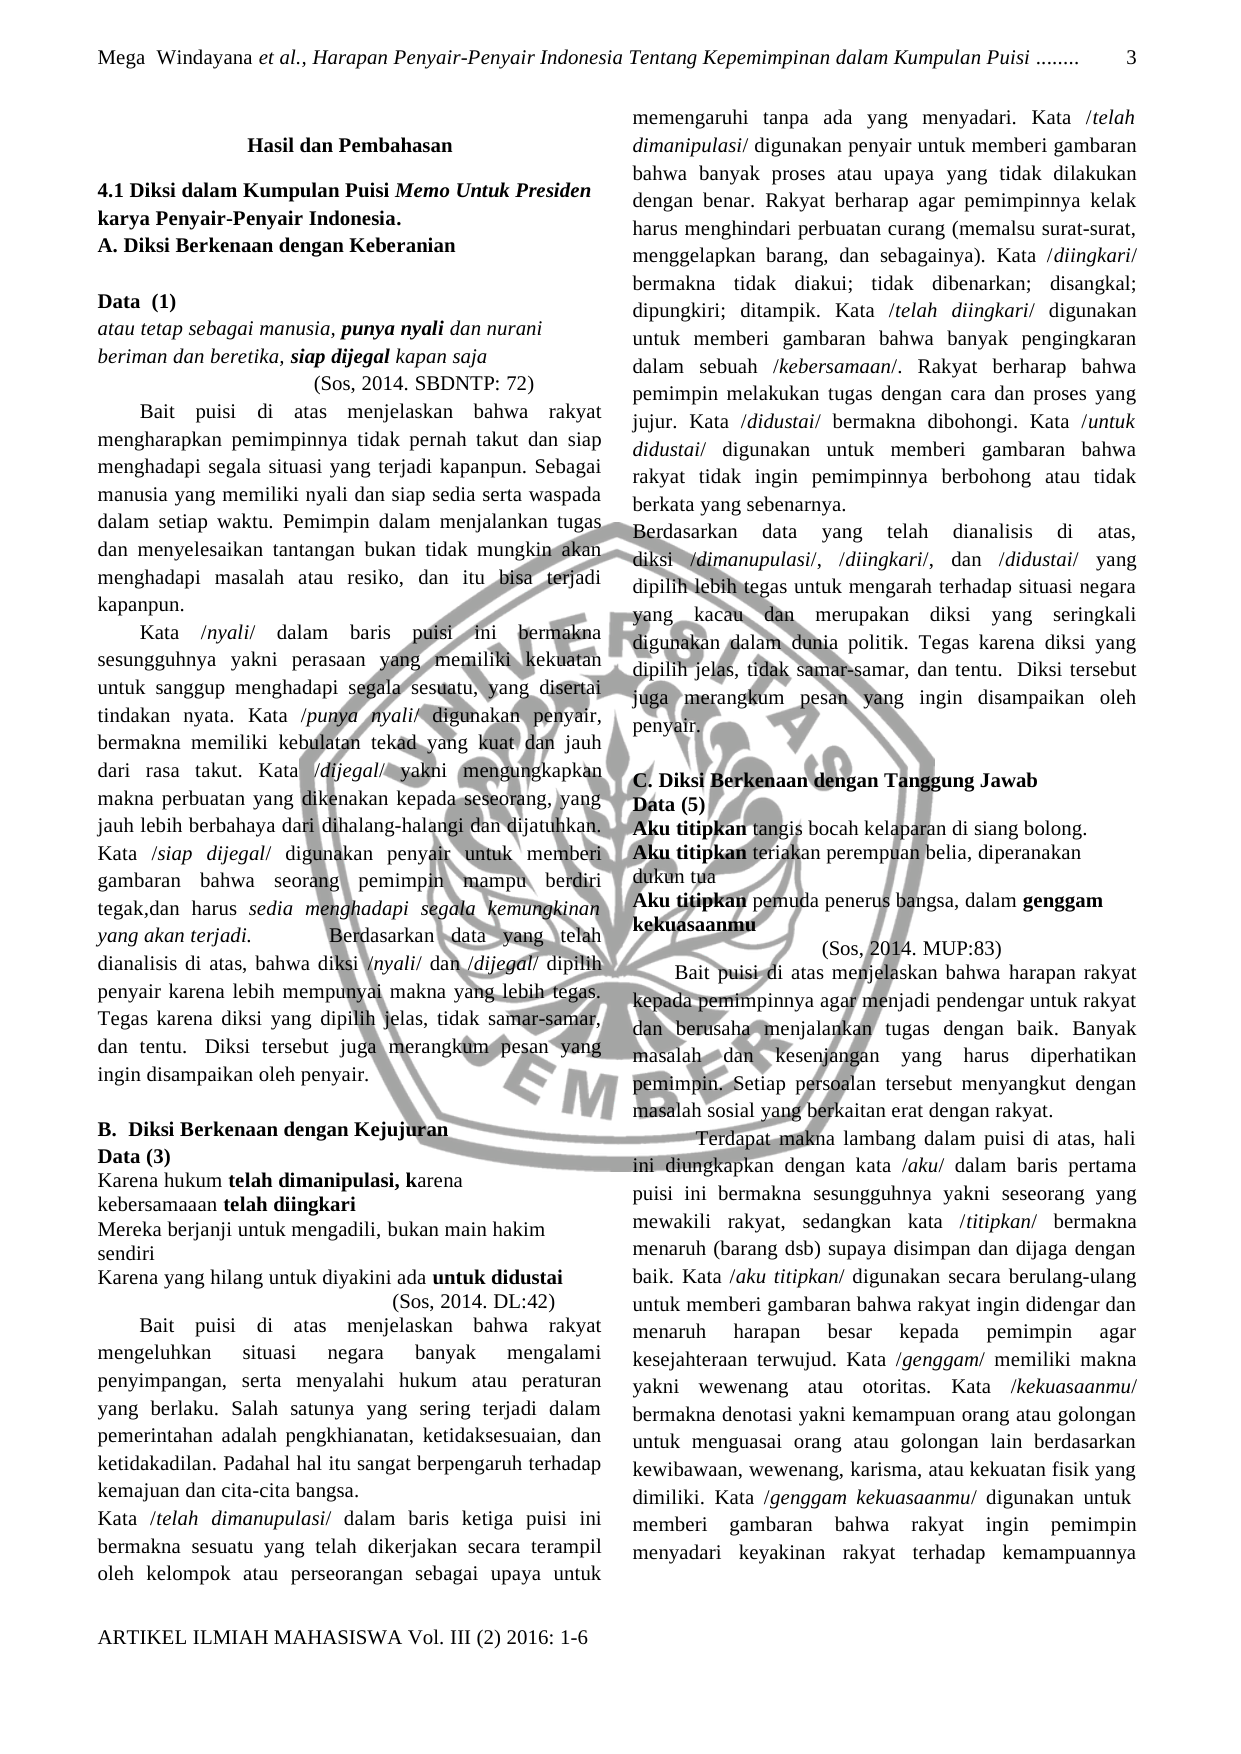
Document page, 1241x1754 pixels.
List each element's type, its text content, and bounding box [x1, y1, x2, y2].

picture [226, 447, 1008, 1247]
list Data (3) [97, 1144, 602, 1168]
text Kata /telah dimanupulasi/ dalam baris ketiga puisi ini bermakna sesuatu yang telah dikerjakan secara terampil oleh kelompok atau perseorangan sebagai upaya untuk [97, 1506, 602, 1585]
text Hasil dan Pembahasan [97, 133, 602, 157]
text (Sos, 2014. MUP:83) [632, 936, 1137, 960]
text memengaruhi tanpa ada yang menyadari. Kata /telah dimanipulasi/ digunakan penyair untuk memberi gambaran bahwa banyak proses atau upaya yang tidak dilakukan dengan benar. Rakyat berharap agar pemimpinnya kelak harus menghindari perbuatan curang (memalsu surat-surat, menggelapkan barang, dan sebagainya). Kata /diingkari/ bermakna tidak diakui; tidak dibenarkan; disangkal; dipungkiri; ditampik. Kata /telah diingkari/ digunakan untuk memberi gambaran bahwa banyak pengingkaran dalam sebuah /kebersamaan/. Rakyat berharap bahwa pemimpin melakukan tugas dengan cara dan proses yang jujur. Kata /didustai/ bermakna dibohongi. Kata /untuk didustai/ digunakan untuk memberi gambaran bahwa rakyat tidak ingin pemimpinnya berbohong atau tidak berkata yang sebenarnya. [632, 105, 1137, 516]
text Mereka berjanji untuk mengadili, bukan main hakim sendiri [97, 1216, 602, 1264]
text Data (5) [632, 792, 1137, 816]
text C. Diksi Berkenaan dengan Tanggung Jawab [632, 768, 1137, 792]
text Bait puisi di atas menjelaskan bahwa rakyat mengharapkan pemimpinnya tidak pernah takut dan siap menghadapi segala situasi yang terjadi kapanpun. Sebagai manusia yang memiliki nyali dan siap sedia serta waspada dalam setiap waktu. Pemimpin dalam menjalankan tugas dan menyelesaikan tantangan bukan tidak mungkin akan menghadapi masalah atau resiko, dan itu bisa terjadi kapanpun. [97, 399, 602, 616]
text Terdapat makna lambang dalam puisi di atas, hali ini diungkapkan dengan kata /aku/ dalam baris pertama puisi ini bermakna sesungguhnya yakni seseorang yang mewakili rakyat, sedangkan kata /titipkan/ bermakna menaruh (barang dsb) supaya disimpan dan dijaga dengan baik. Kata /aku titipkan/ digunakan secara berulang-ulang untuk memberi gambaran bahwa rakyat ingin didengar dan menaruh harapan besar kepada pemimpin agar kesejahteraan terwujud. Kata /genggam/ memiliki makna yakni wewenang atau otoritas. Kata /kekuasaanmu/ bermakna denotasi yakni kemampuan orang atau golongan untuk menguasai orang atau golongan lain berdasarkan kewibawaan, wewenang, karisma, atau kekuatan fisik yang dimiliki. Kata /genggam kekuasaanmu/ digunakan untuk memberi gambaran bahwa rakyat ingin pemimpin menyadari keyakinan rakyat terhadap kemampuannya [632, 1126, 1137, 1564]
text Karena yang hilang untuk diyakini ada untuk didustai (Sos, 2014. DL:42) [97, 1264, 602, 1313]
text Berdasarkan data yang telah dianalisis di atas, diksi /dimanupulasi/, /diingkari/, dan /didustai/ yang dipilih lebih tegas untuk mengarah terhadap situasi negara yang kacau dan merupakan diksi yang seringkali digunakan dalam dunia politik. Tegas karena diksi yang dipilih jelas, tidak samar-samar, dan tentu. Diksi tersebut juga merangkum pesan yang ingin disampaikan oleh penyair. [632, 519, 1137, 736]
text Karena hukum telah dimanipulasi, karena kebersamaaan telah diingkari [97, 1168, 602, 1216]
text Aku titipkan teriakan perempuan belia, diperanakan dukun tua [632, 840, 1137, 888]
text atau tetap sebagai manusia, punya nyali dan nurani beriman dan beretika, siap dijegal kapan saja [97, 316, 552, 368]
text 4.1 Diksi dalam Kumpulan Puisi Memo Untuk Presiden karya Penyair-Penyair Indonesia. [97, 178, 602, 230]
text A. Diksi Berkenaan dengan Keberanian [97, 233, 602, 257]
text (Sos, 2014. SBDNTP: 72) [97, 371, 602, 395]
text Aku titipkan tangis bocah kelaparan di siang bolong. [632, 816, 1137, 840]
text Aku titipkan pemuda penerus bangsa, dalam genggam kekuasaanmu [632, 888, 1137, 936]
text Bait puisi di atas menjelaskan bahwa rakyat mengeluhkan situasi negara banyak mengalami penyimpangan, serta menyalahi hukum atau peraturan yang berlaku. Salah satunya yang sering terjadi dalam pemerintahan adalah pengkhianatan, ketidaksesuaian, dan ketidakadilan. Padahal hal itu sangat berpengaruh terhadap kemajuan dan cita-cita bangsa. [97, 1313, 602, 1502]
text Data (1) [97, 288, 602, 312]
text Kata /nyali/ dalam baris puisi ini bermakna sesungguhnya yakni perasaan yang memiliki kekuatan untuk sanggup menghadapi segala sesuatu, yang disertai tindakan nyata. Kata /punya nyali/ digunakan penyair, bermakna memiliki kebulatan tekad yang kuat dan jauh dari rasa takut. Kata /dijegal/ yakni mengungkapkan makna perbuatan yang dikenakan kepada seseorang, yang jauh lebih berbahaya dari dihalang-halangi dan dijatuhkan. Kata /siap dijegal/ digunakan penyair untuk memberi gambaran bahwa seorang pemimpin mampu berdiri tegak,dan harus sedia menghadapi segala kemungkinan yang akan terjadi. Berdasarkan data yang telah dianalisis di atas, bahwa diksi /nyali/ dan /dijegal/ dipilih penyair karena lebih mempunyai makna yang lebih tegas. Tegas karena diksi yang dipilih jelas, tidak samar-samar, dan tentu. Diksi tersebut juga merangkum pesan yang ingin disampaikan oleh penyair. [97, 620, 602, 1085]
list B. Diksi Berkenaan dengan Kejujuran [97, 1117, 602, 1141]
text Bait puisi di atas menjelaskan bahwa harapan rakyat kepada pemimpinnya agar menjadi pendengar untuk rakyat dan berusaha menjalankan tugas dengan baik. Banyak masalah dan kesenjangan yang harus diperhatikan pemimpin. Setiap persoalan tersebut menyangkut dengan masalah sosial yang berkaitan erat dengan rakyat. [632, 960, 1137, 1122]
